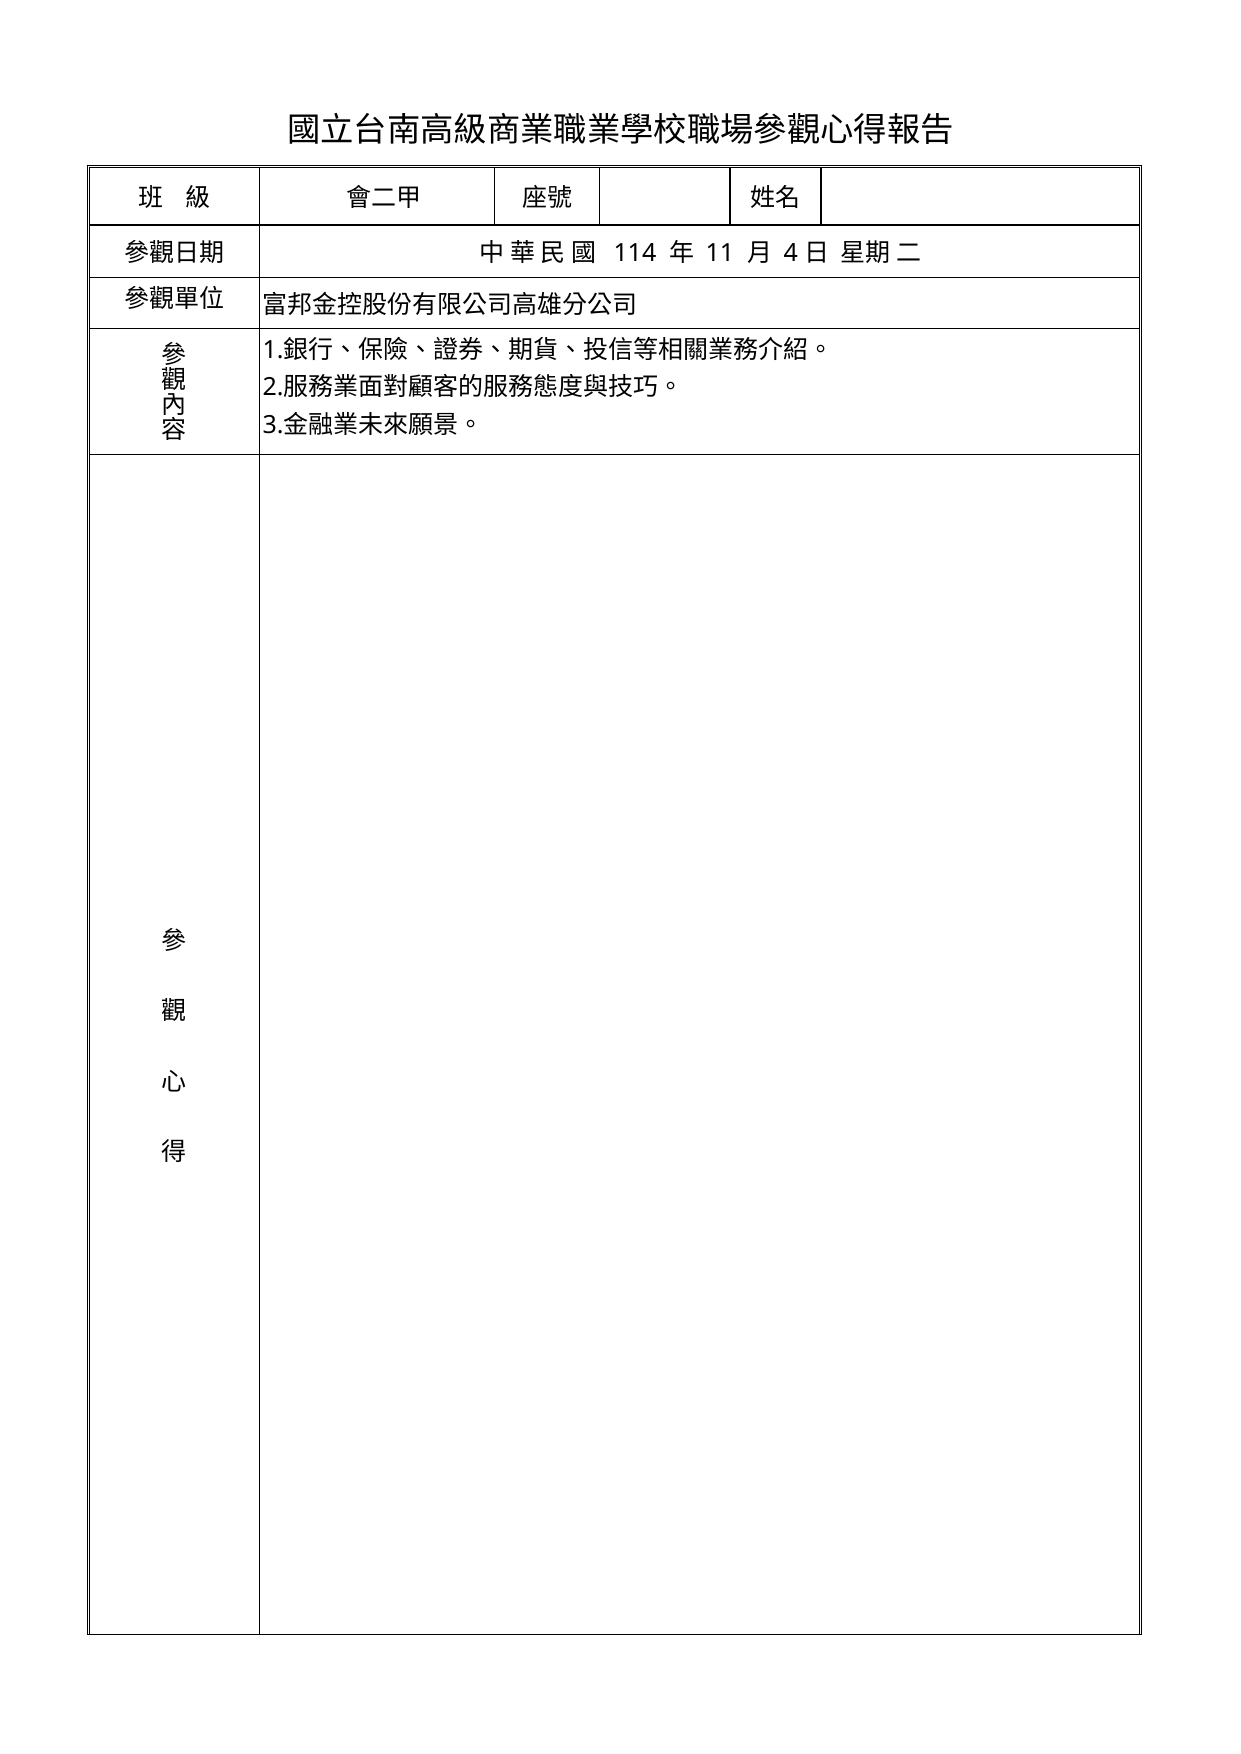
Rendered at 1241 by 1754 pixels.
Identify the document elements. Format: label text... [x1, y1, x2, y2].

table_cell 參觀單位 [90, 278, 259, 328]
table_header 會二甲 [260, 168, 494, 224]
table_header 姓名 [731, 168, 820, 224]
table_cell 富邦金控股份有限公司高雄分公司 [260, 278, 1139, 328]
text 國立台南高級商業職業學校職場參觀心得報告 [89, 89, 1152, 164]
table_cell [260, 455, 1139, 1634]
table_header 班 級 [90, 168, 259, 224]
table_cell 1.銀行、保險、證券、期貨、投信等相關業務介紹。 2.服務業面對顧客的服務態度與技巧。 3.金融業未來願景。 [260, 329, 1139, 454]
table_cell 參 觀 心 得 [90, 455, 259, 1634]
table_header [822, 168, 1139, 224]
table_cell 參觀內容 [90, 329, 259, 454]
table_cell 中 華 民 國 114 年 11 月 4 日 星期 二 [260, 226, 1139, 277]
table_header 座號 [495, 168, 599, 224]
table_cell 參觀日期 [90, 226, 259, 277]
table_header [600, 168, 729, 224]
